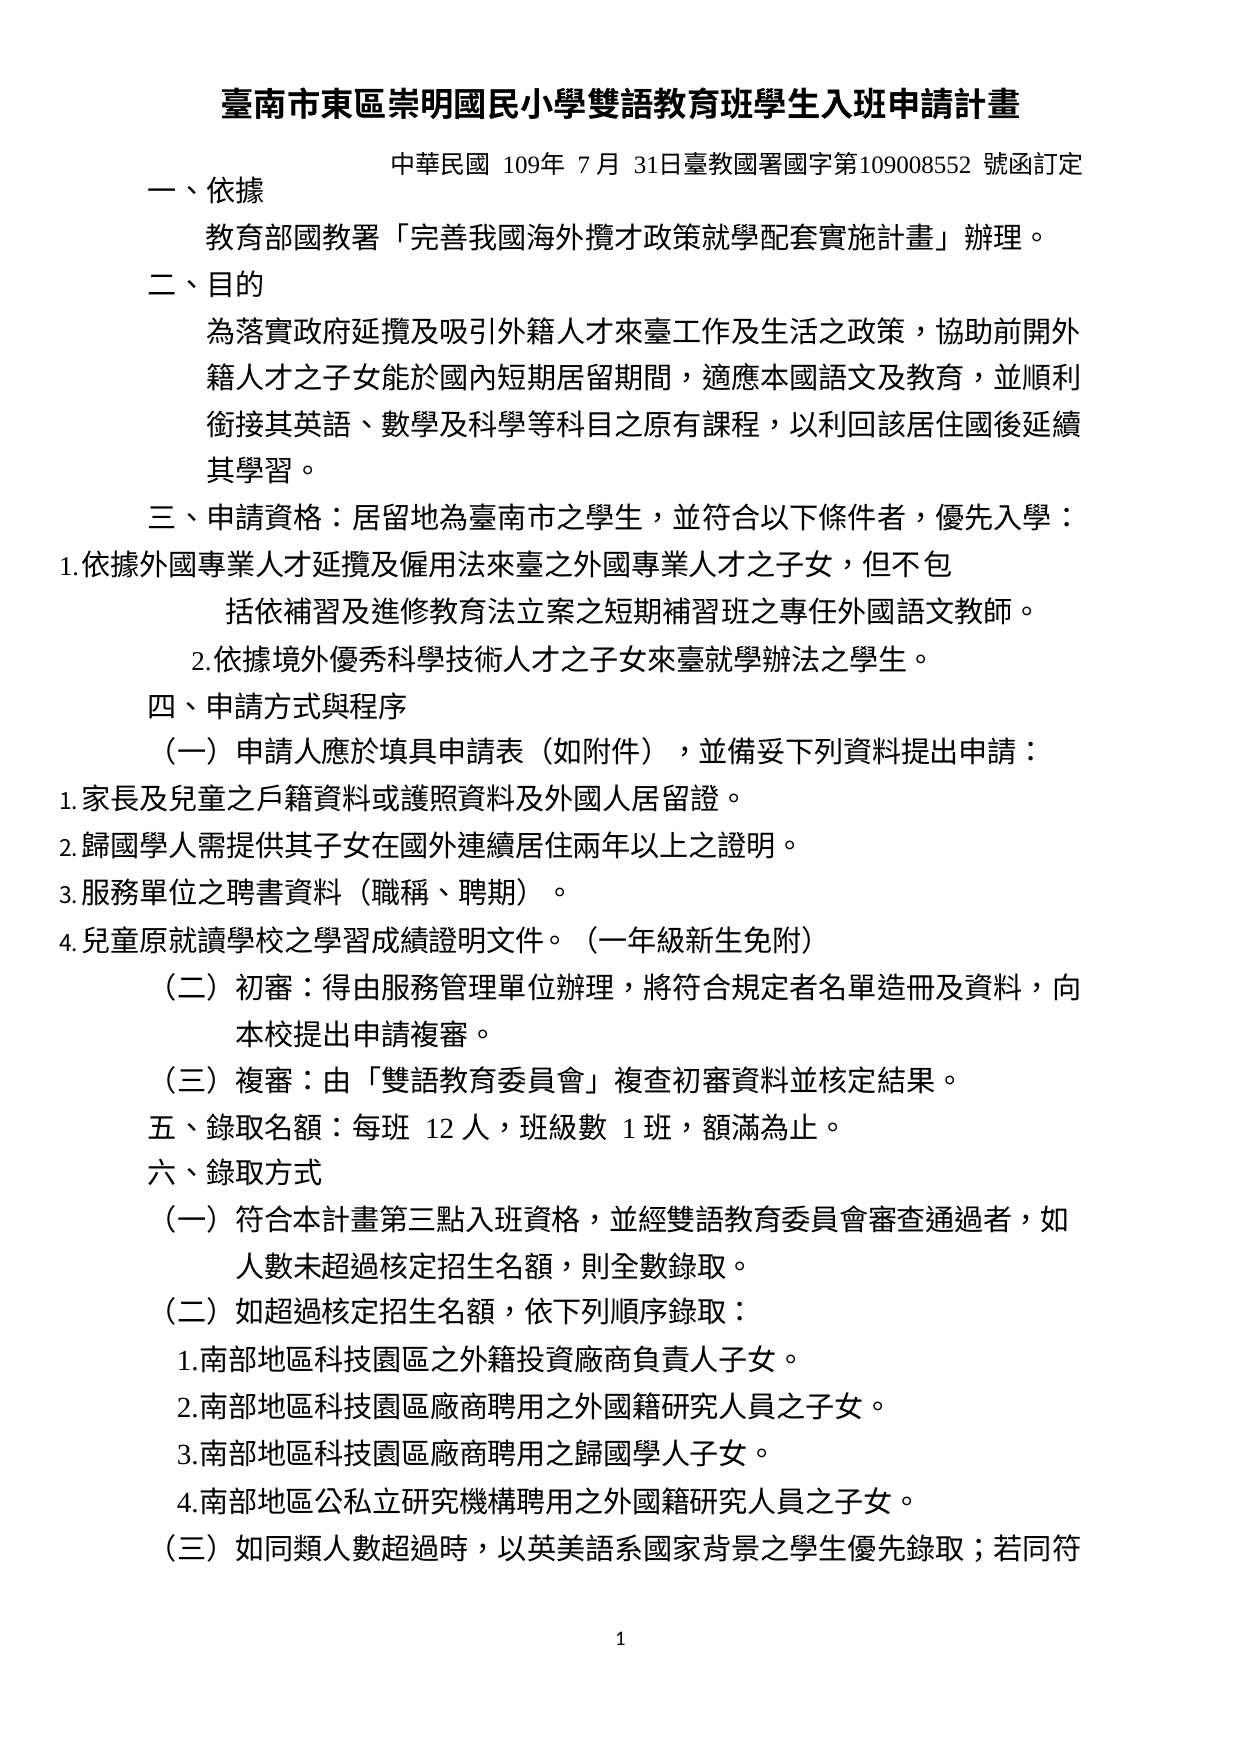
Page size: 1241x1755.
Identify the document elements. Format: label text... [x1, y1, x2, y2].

list 依據境外優秀科學技術人才之子女來臺就學辦法之學生。四、申請方式與程序 [148, 636, 943, 726]
list 兒童原就讀學校之學習成績證明文件。（一年級新生免附） [59, 917, 1159, 960]
text （二）如超過核定招生名額，依下列順序錄取： [148, 1291, 1159, 1331]
text （三）如同類人數超過時，以英美語系國家背景之學生優先錄取；若同符 [148, 1526, 1159, 1568]
list 南部地區科技園區廠商聘用之外國籍研究人員之子女。 [177, 1383, 1159, 1426]
list 南部地區公私立研究機構聘用之外國籍研究人員之子女。 [177, 1478, 1159, 1520]
text （一）申請人應於填具申請表（如附件），並備妥下列資料提出申請： [148, 730, 1159, 770]
text 六、錄取方式 [148, 1152, 1159, 1192]
text 為落實政府延攬及吸引外籍人才來臺工作及生活之政策，協助前開外籍人才之子女能於國內短期居留期間，適應本國語文及教育，並順利銜接其英語、數學及科學等科目之原有課程，以利回該居住國後延續其學習。 [206, 308, 1082, 490]
list 依據外國專業人才延攬及僱用法來臺之外國專業人才之子女，但不包 [59, 542, 1159, 584]
list 家長及兒童之戶籍資料或護照資料及外國人居留證。 [59, 775, 1159, 818]
text （一）符合本計畫第三點入班資格，並經雙語教育委員會審查通過者，如人數未超過核定招生名額，則全數錄取。 [148, 1197, 1082, 1286]
text 臺南市東區崇明國民小學雙語教育班學生入班申請計畫 [218, 75, 1022, 127]
text （二）初審：得由服務管理單位辦理，將符合規定者名單造冊及資料，向本校提出申請複審。 [148, 965, 1082, 1054]
text 中華民國 109年 7 月 31日臺教國署國字第109008552 號函訂定 [390, 144, 1159, 180]
list 南部地區科技園區之外籍投資廠商負責人子女。 [177, 1336, 1159, 1378]
list 服務單位之聘書資料（職稱、聘期）。 [59, 870, 1159, 912]
list 南部地區科技園區廠商聘用之歸國學人子女。 [177, 1431, 1159, 1473]
text 教育部國教署「完善我國海外攬才政策就學配套實施計畫」辦理。二、目的 [148, 214, 1053, 304]
text 三、申請資格：居留地為臺南市之學生，並符合以下條件者，優先入學： [148, 494, 1159, 537]
text 括依補習及進修教育法立案之短期補習班之專任外國語文教師。 [218, 589, 1159, 631]
text （三）複審：由「雙語教育委員會」複查初審資料並核定結果。五、錄取名額：每班 12 人，班級數 1 班，額滿為止。 [148, 1058, 965, 1147]
text 一、依據 [148, 167, 269, 209]
list 歸國學人需提供其子女在國外連續居住兩年以上之證明。 [59, 823, 1159, 865]
